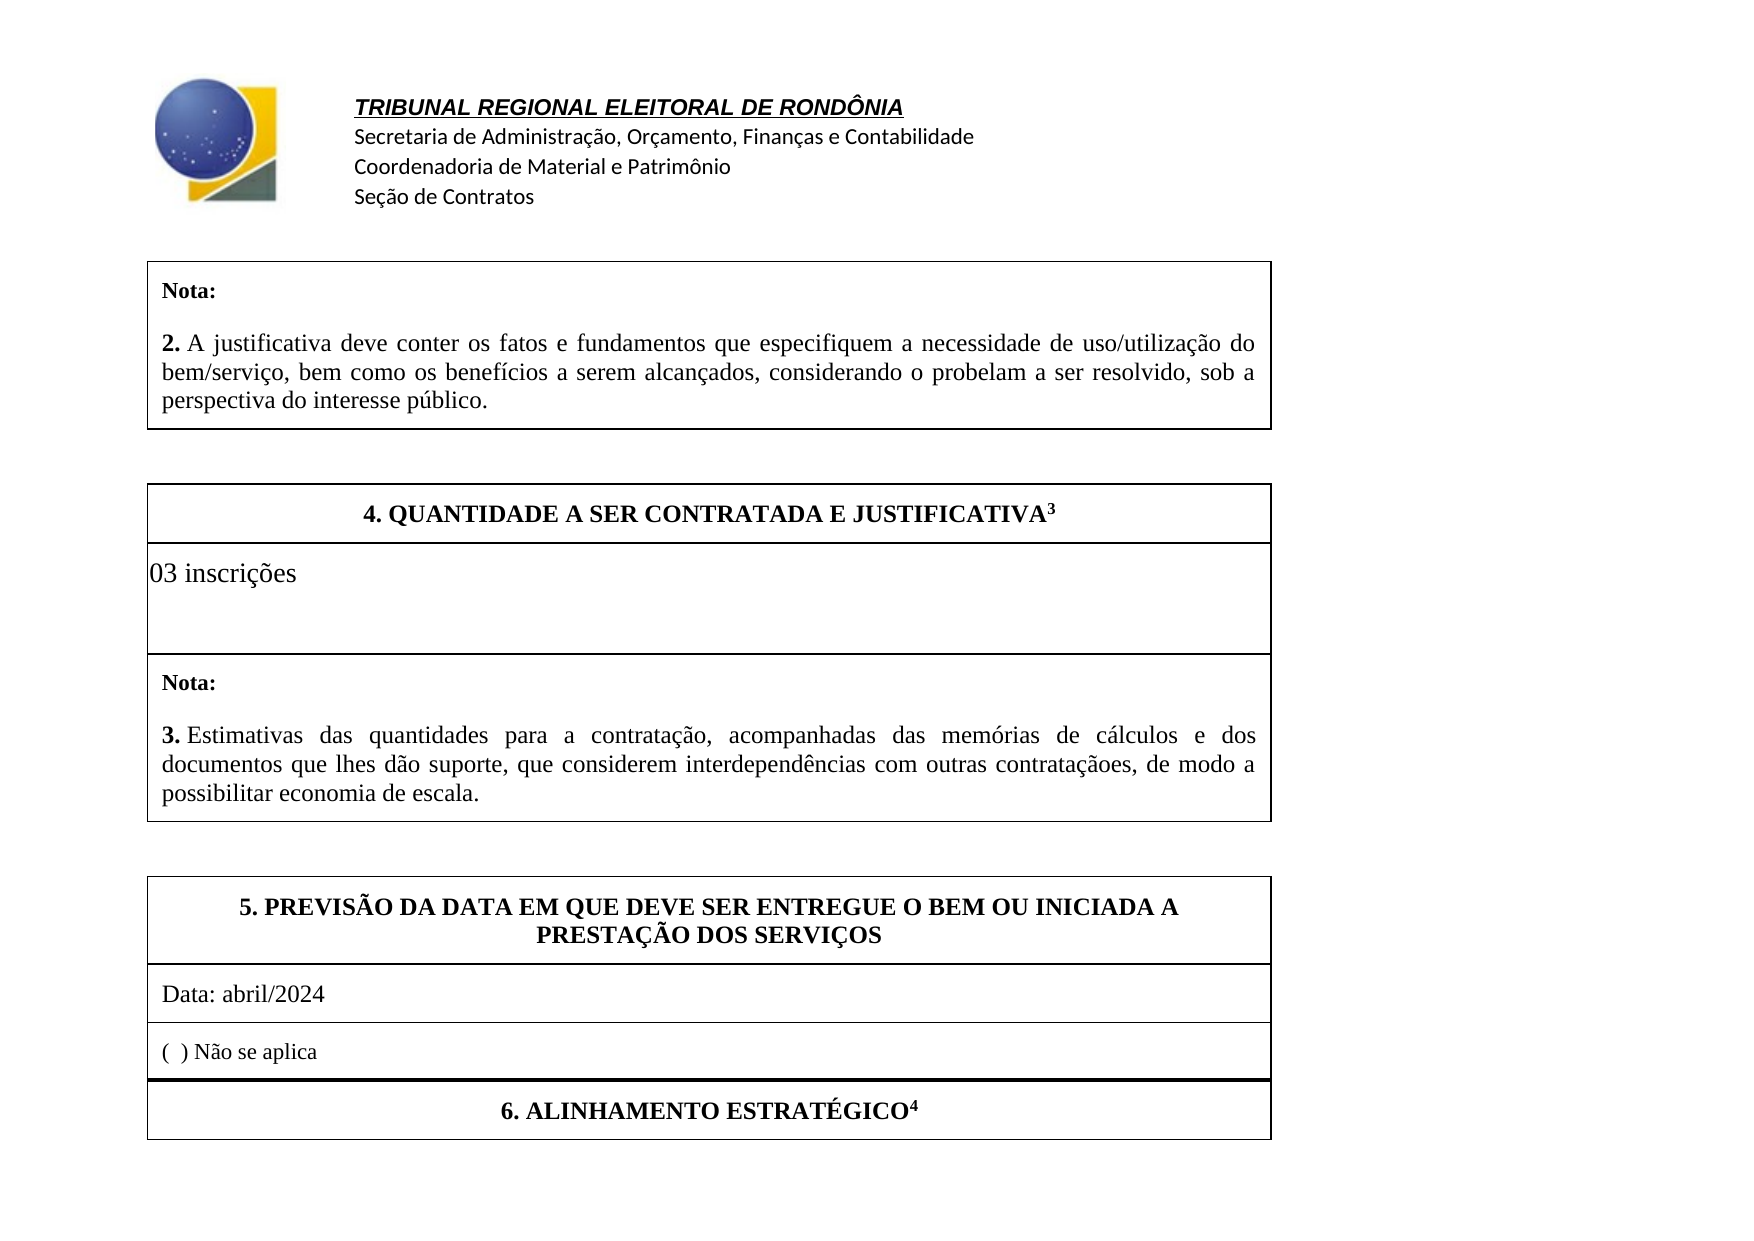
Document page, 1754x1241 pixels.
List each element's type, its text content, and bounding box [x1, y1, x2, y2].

table_cell Data: abril/2024 [148, 965, 1270, 1022]
table_cell Nota: 3. Estimativas das quantidades para a contratação, acompanhadas das memórias de cálculos e dos documentos que lhes dão suporte, que considerem interdependências com outras contrataçãoes, de modo a possibilitar economia de escala. [148, 655, 1270, 821]
table_cell 03 inscrições [148, 544, 1270, 653]
table_header 6. ALINHAMENTO ESTRATÉGICO4 [148, 1082, 1270, 1138]
table_header 4. QUANTIDADE A SER CONTRATADA E JUSTIFICATIVA3 [148, 485, 1270, 542]
table_cell ( ) Não se aplica [148, 1023, 1270, 1078]
table_header 5. PREVISÃO DA DATA EM QUE DEVE SER ENTREGUE O BEM OU INICIADA A PRESTAÇÃO DOS SERVIÇOS [148, 877, 1270, 963]
table_cell Nota: 2. A justificativa deve conter os fatos e fundamentos que especifiquem a necessidade de uso/utilização do bem/serviço, bem como os benefícios a serem alcançados, considerando o probelam a ser resolvido, sob a perspectiva do interesse público. [148, 262, 1270, 428]
